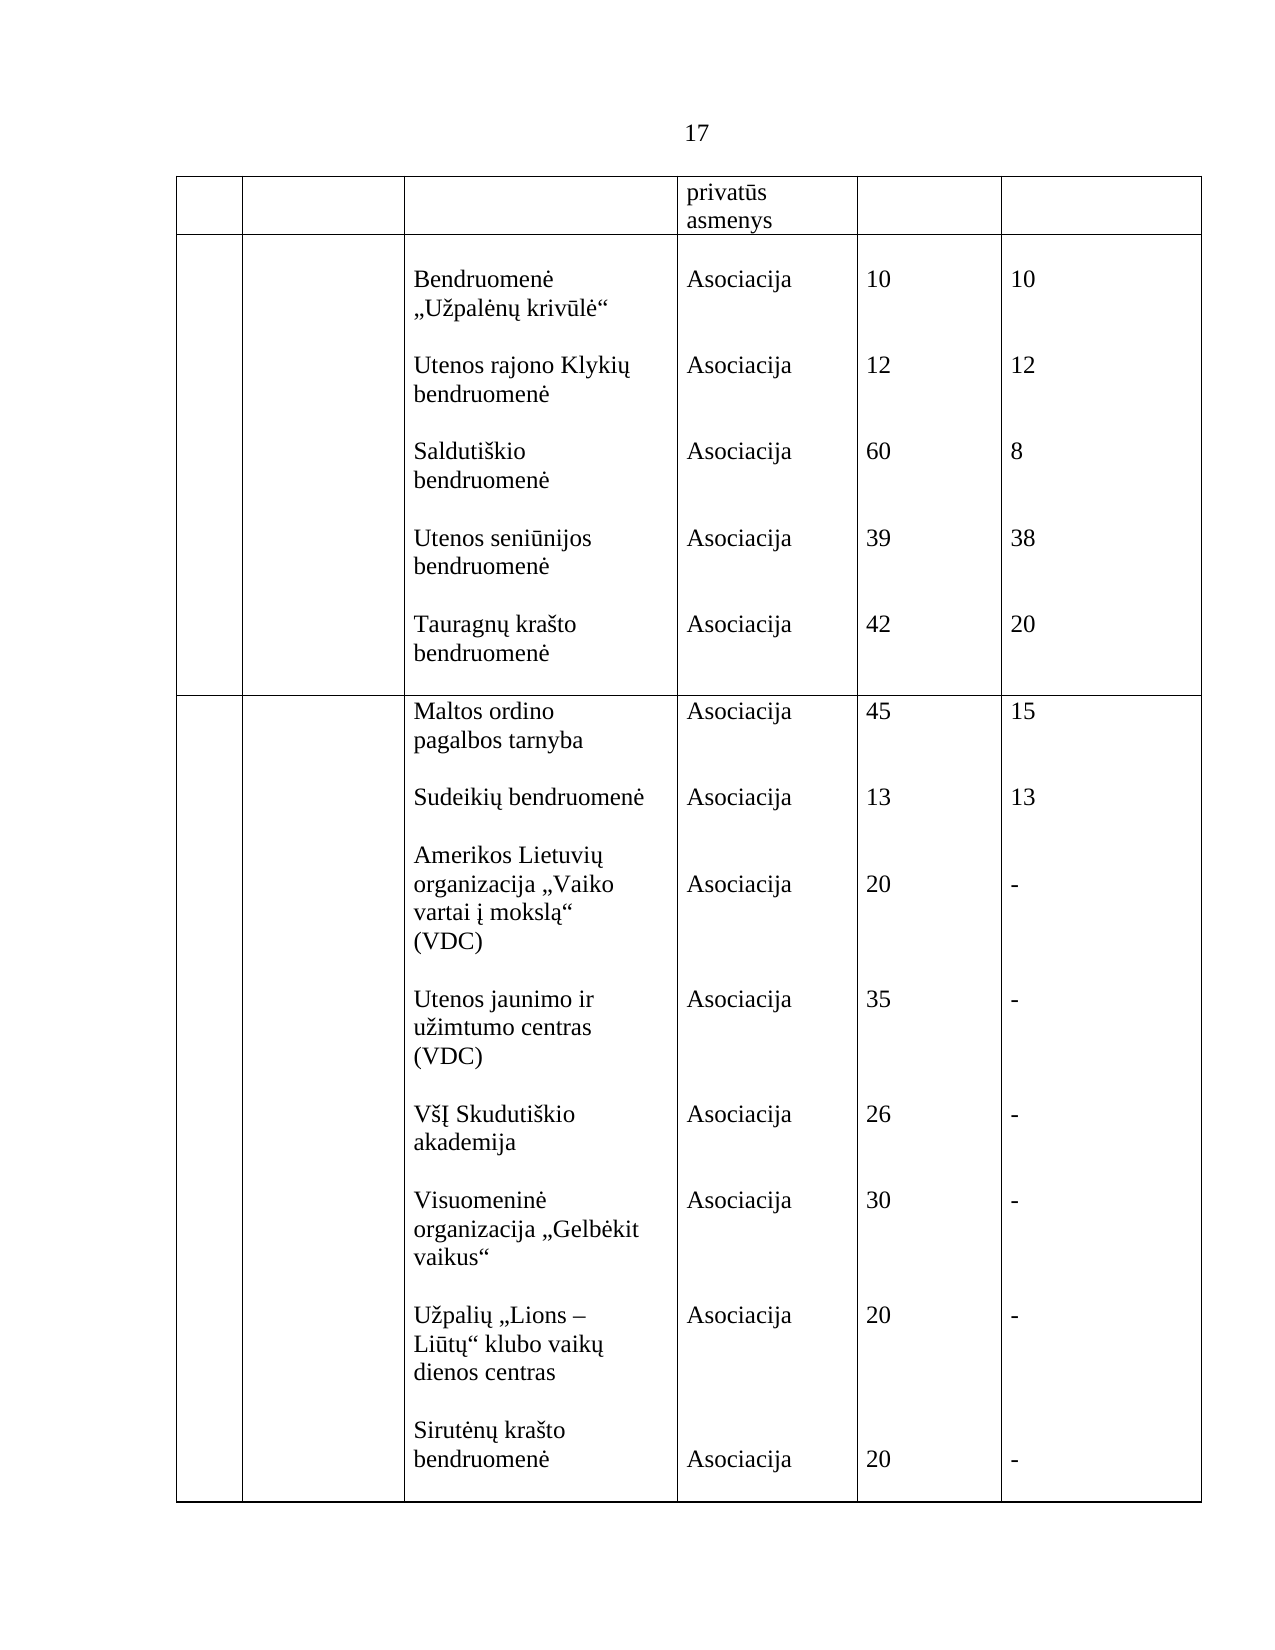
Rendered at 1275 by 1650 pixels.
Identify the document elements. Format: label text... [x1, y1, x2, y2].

table_cell 39 [858, 523, 1001, 609]
table_cell [1002, 177, 1201, 234]
table_cell privatūs asmenys [678, 177, 857, 234]
table_cell [858, 177, 1001, 234]
table_cell Asociacija Asociacija Asociacija [678, 235, 857, 523]
table_cell 45 13 20 35 26 30 20 20 [858, 696, 1001, 1501]
table_cell [243, 696, 404, 1501]
table_cell [177, 609, 242, 695]
table_cell [243, 235, 404, 523]
table_cell [177, 235, 242, 523]
table_cell 10 12 8 [1002, 235, 1201, 523]
table_cell 20 [1002, 609, 1201, 695]
table_cell Bendruomenė „Užpalėnų krivūlė“ Utenos rajono Klykių bendruomenė Saldutiškio bendruomenė [405, 235, 677, 523]
table_cell [243, 609, 404, 695]
table_cell Utenos seniūnijos bendruomenė [405, 523, 677, 609]
table_cell [177, 523, 242, 609]
table_cell [243, 177, 404, 234]
table_cell Asociacija Asociacija Asociacija Asociacija Asociacija Asociacija Asociacija Asociacija [678, 696, 857, 1501]
table_cell Asociacija [678, 523, 857, 609]
table_cell [177, 177, 242, 234]
table_cell 42 [858, 609, 1001, 695]
table_cell [405, 177, 677, 234]
table_cell 10 12 60 [858, 235, 1001, 523]
table_cell Maltos ordino pagalbos tarnyba Sudeikių bendruomenė Amerikos Lietuvių organizacija „Vaiko vartai į mokslą“ (VDC) Utenos jaunimo ir užimtumo centras (VDC) VšĮ Skudutiškio akademija Visuomeninė organizacija „Gelbėkit vaikus“ Užpalių „Lions – Liūtų“ klubo vaikų dienos centras Sirutėnų krašto bendruomenė [405, 696, 677, 1501]
table_cell [177, 696, 242, 1501]
table_cell [243, 523, 404, 609]
table_cell Asociacija [678, 609, 857, 695]
table_cell Tauragnų krašto bendruomenė [405, 609, 677, 695]
table_cell 15 13 - - - - - - - [1002, 696, 1201, 1501]
table_cell 38 [1002, 523, 1201, 609]
